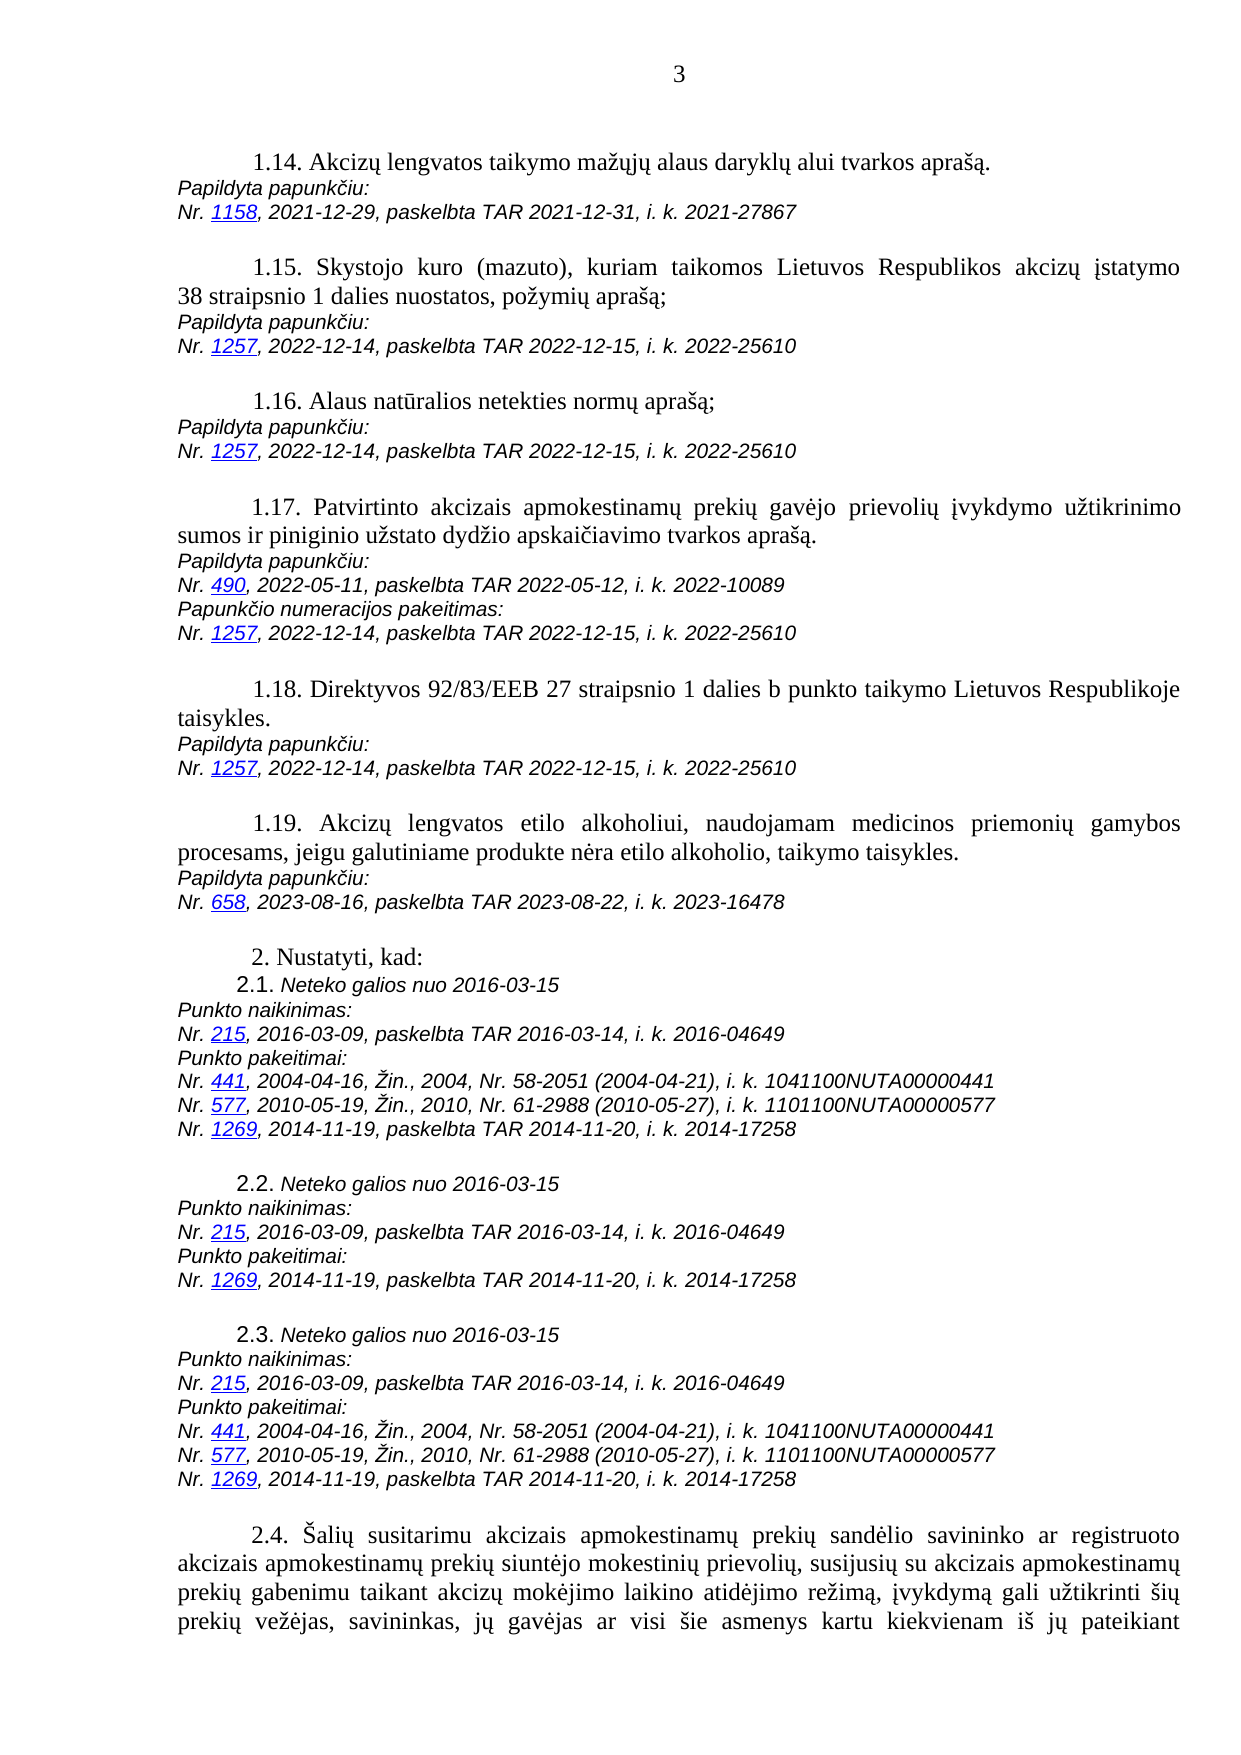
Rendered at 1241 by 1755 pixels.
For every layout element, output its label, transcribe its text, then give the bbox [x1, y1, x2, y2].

text 2.1. Neteko galios nuo 2016-03-15 [177, 971, 1181, 997]
text Nr. 658, 2023-08-16, paskelbta TAR 2023-08-22, i. k. 2023-16478 [177, 889, 1181, 913]
text Nr. 1257, 2022-12-14, paskelbta TAR 2022-12-15, i. k. 2022-25610 [177, 621, 1181, 645]
text Nr. 1158, 2021-12-29, paskelbta TAR 2021-12-31, i. k. 2021-27867 [177, 199, 1181, 223]
text Nr. 1257, 2022-12-14, paskelbta TAR 2022-12-15, i. k. 2022-25610 [177, 755, 1181, 779]
text Nr. 577, 2010-05-19, Žin., 2010, Nr. 61-2988 (2010-05-27), i. k. 1101100NUTA00000577 [177, 1443, 1181, 1467]
text Nr. 215, 2016-03-09, paskelbta TAR 2016-03-14, i. k. 2016-04649 [177, 1220, 1181, 1244]
text Punkto naikinimas: [177, 1347, 1181, 1371]
text 2.3. Neteko galios nuo 2016-03-15 [177, 1321, 1181, 1347]
text Nr. 490, 2022-05-11, paskelbta TAR 2022-05-12, i. k. 2022-10089 [177, 573, 1181, 597]
text 1.15. Skystojo kuro (mazuto), kuriam taikomos Lietuvos Respublikos akcizų įstatymo 38 straipsnio 1 dalies nuostatos, požymių aprašą; [177, 252, 1181, 310]
text Papildyta papunkčiu: [177, 866, 1181, 889]
text Nr. 215, 2016-03-09, paskelbta TAR 2016-03-14, i. k. 2016-04649 [177, 1371, 1181, 1395]
text Punkto naikinimas: [177, 997, 1181, 1021]
text Nr. 1269, 2014-11-19, paskelbta TAR 2014-11-20, i. k. 2014-17258 [177, 1268, 1181, 1292]
text Nr. 441, 2004-04-16, Žin., 2004, Nr. 58-2051 (2004-04-21), i. k. 1041100NUTA00000441 [177, 1419, 1181, 1443]
text Papildyta papunkčiu: [177, 549, 1181, 573]
text Punkto pakeitimai: [177, 1244, 1181, 1268]
text Nr. 441, 2004-04-16, Žin., 2004, Nr. 58-2051 (2004-04-21), i. k. 1041100NUTA00000441 [177, 1069, 1181, 1093]
text 2.4. Šalių susitarimu akcizais apmokestinamų prekių sandėlio savininko ar registruoto akcizais apmokestinamų prekių siuntėjo mokestinių prievolių, susijusių su akcizais apmokestinamų prekių gabenimu taikant akcizų mokėjimo laikino atidėjimo režimą, įvykdymą gali užtikrinti šių prekių vežėjas, savininkas, jų gavėjas ar visi šie asmenys kartu kiekvienam iš jų pateikiant [177, 1520, 1181, 1635]
text 1.14. Akcizų lengvatos taikymo mažųjų alaus daryklų alui tvarkos aprašą. [177, 147, 1181, 176]
text Papildyta papunkčiu: [177, 415, 1181, 439]
text Papunkčio numeracijos pakeitimas: [177, 597, 1181, 621]
text 1.17. Patvirtinto akcizais apmokestinamų prekių gavėjo prievolių įvykdymo užtikrinimo sumos ir piniginio užstato dydžio apskaičiavimo tvarkos aprašą. [177, 492, 1181, 549]
text Nr. 577, 2010-05-19, Žin., 2010, Nr. 61-2988 (2010-05-27), i. k. 1101100NUTA00000577 [177, 1093, 1181, 1117]
text Papildyta papunkčiu: [177, 176, 1181, 199]
text Nr. 1269, 2014-11-19, paskelbta TAR 2014-11-20, i. k. 2014-17258 [177, 1467, 1181, 1491]
text Punkto pakeitimai: [177, 1395, 1181, 1419]
text 2.2. Neteko galios nuo 2016-03-15 [177, 1170, 1181, 1196]
text Nr. 1257, 2022-12-14, paskelbta TAR 2022-12-15, i. k. 2022-25610 [177, 439, 1181, 463]
text Punkto naikinimas: [177, 1196, 1181, 1220]
text 1.19. Akcizų lengvatos etilo alkoholiui, naudojamam medicinos priemonių gamybos procesams, jeigu galutiniame produkte nėra etilo alkoholio, taikymo taisykles. [177, 808, 1181, 866]
text 1.18. Direktyvos 92/83/EEB 27 straipsnio 1 dalies b punkto taikymo Lietuvos Respublikoje taisykles. [177, 674, 1181, 731]
text 1.16. Alaus natūralios netekties normų aprašą; [177, 386, 1181, 415]
text Nr. 1269, 2014-11-19, paskelbta TAR 2014-11-20, i. k. 2014-17258 [177, 1117, 1181, 1141]
text Nr. 1257, 2022-12-14, paskelbta TAR 2022-12-15, i. k. 2022-25610 [177, 334, 1181, 358]
text Papildyta papunkčiu: [177, 731, 1181, 755]
text Nr. 215, 2016-03-09, paskelbta TAR 2016-03-14, i. k. 2016-04649 [177, 1021, 1181, 1045]
text Punkto pakeitimai: [177, 1045, 1181, 1069]
text Papildyta papunkčiu: [177, 310, 1181, 334]
text 2. Nustatyti, kad: [177, 942, 1181, 971]
